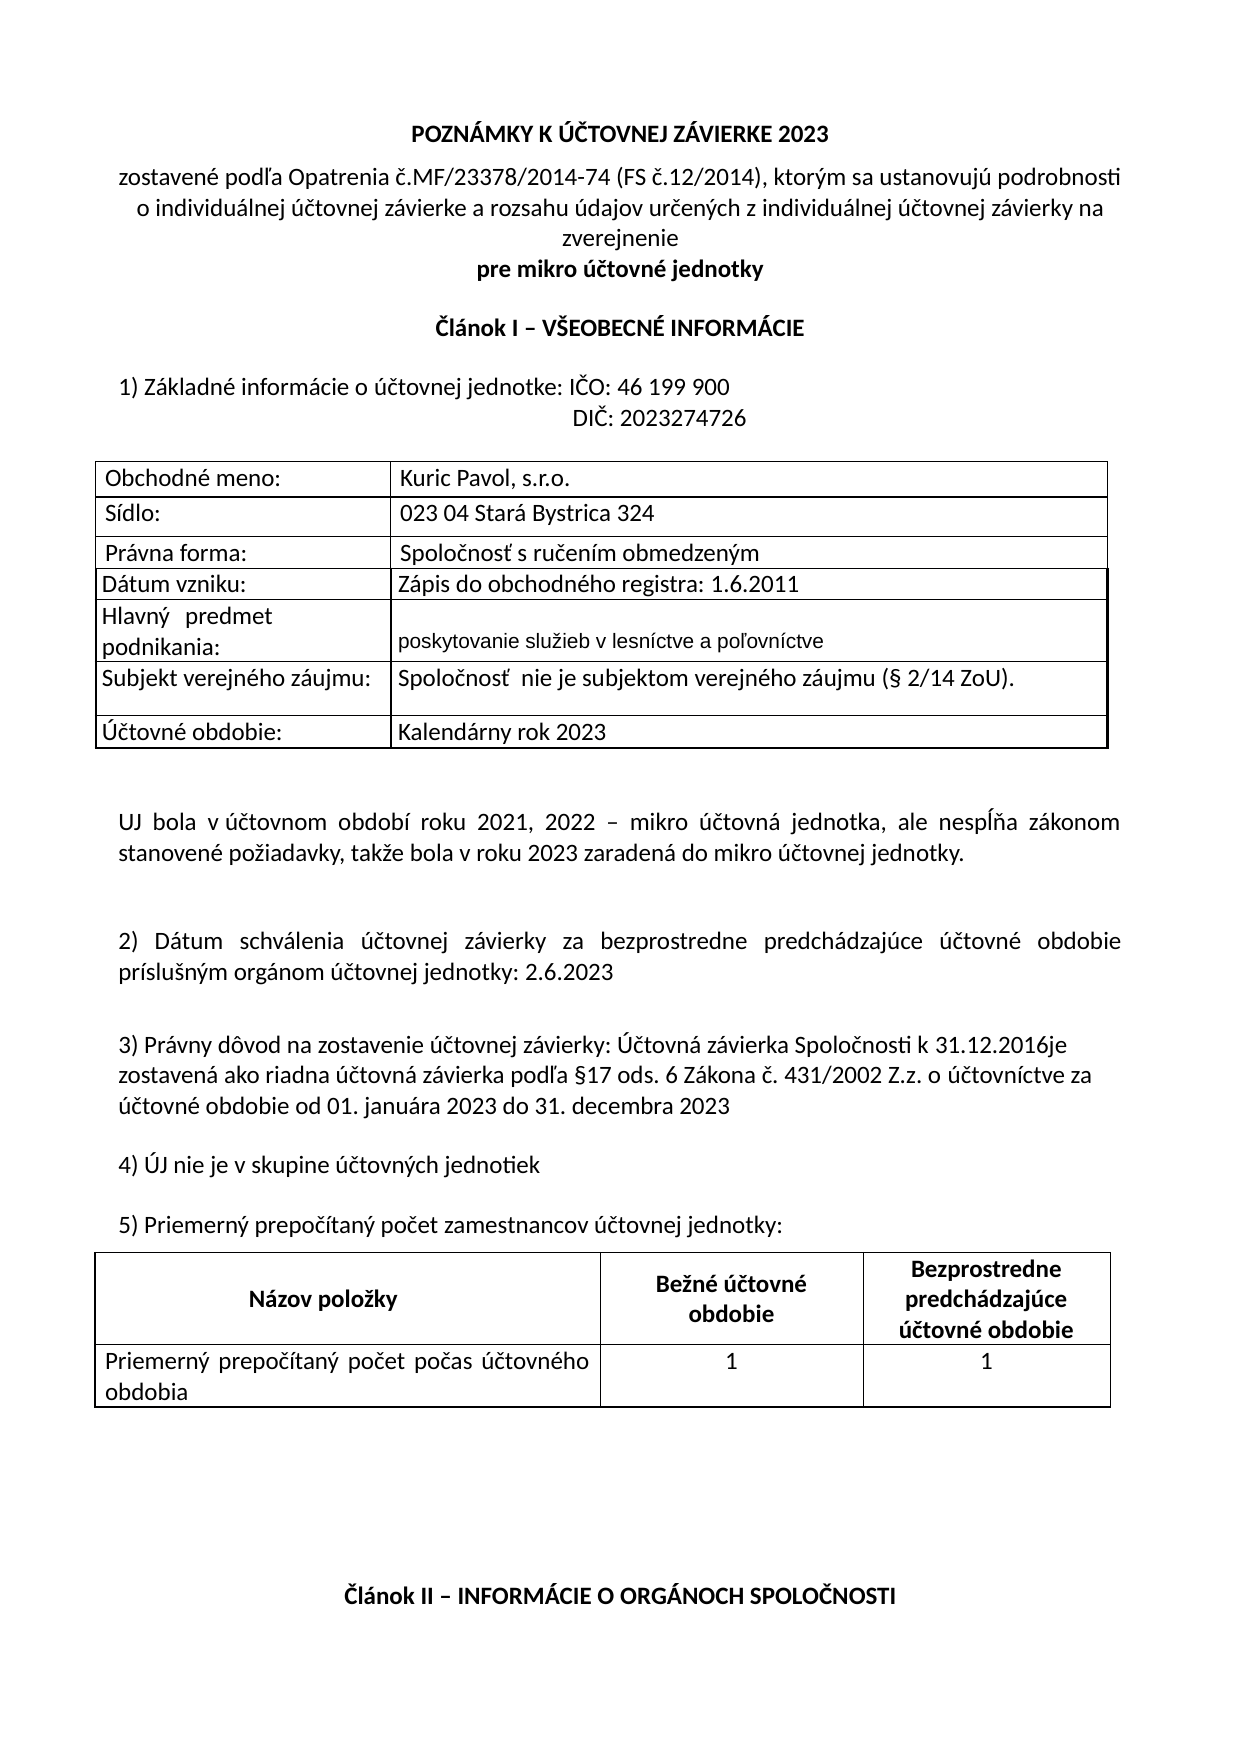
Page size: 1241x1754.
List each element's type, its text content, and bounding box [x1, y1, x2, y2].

text pre mikro účtovné jednotky [118, 253, 1122, 283]
table_cell 1 [864, 1345, 1110, 1406]
text Článok I – VŠEOBECNÉ INFORMÁCIE [118, 312, 1122, 342]
table_cell 1 [601, 1345, 863, 1406]
text 3) Právny dôvod na zostavenie účtovnej závierky: Účtovná závierka Spoločnosti k 31.12.2016je zostavená ako riadna účtovná závierka podľa §17 ods. 6 Zákona č. 431/2002 Z.z. o účtovníctve za účtovné obdobie od 01. januára 2023 do 31. decembra 2023 [118, 1029, 1122, 1121]
table_cell Spoločnosť s ručením obmedzeným [391, 537, 1107, 568]
table_cell Hlavný predmet podnikania: [97, 600, 390, 661]
text DIČ: 2023274726 [118, 402, 1122, 432]
table_cell Subjekt verejného záujmu: [97, 662, 390, 715]
table_cell poskytovanie služieb v lesníctve a poľovníctve [392, 600, 1106, 661]
table_cell Sídlo: [96, 498, 390, 536]
table_header Obchodné meno: [96, 462, 390, 496]
table_cell Účtovné obdobie: [97, 716, 390, 747]
table_cell Priemerný prepočítaný počet počas účtovného obdobia [96, 1345, 600, 1406]
table_header Kuric Pavol, s.r.o. [391, 462, 1107, 496]
table_cell Zápis do obchodného registra: 1.6.2011 [392, 569, 1106, 599]
text 1) Základné informácie o účtovnej jednotke: IČO: 46 199 900 [118, 371, 1122, 402]
text zostavené podľa Opatrenia č.MF/23378/2014-74 (FS č.12/2014), ktorým sa ustanovujú podrobnosti o individuálnej účtovnej závierke a rozsahu údajov určených z individuálnej účtovnej závierky na zverejnenie [118, 161, 1122, 253]
table_header Bezprostredne predchádzajúce účtovné obdobie [864, 1253, 1110, 1344]
table_cell Dátum vzniku: [97, 569, 390, 599]
table_cell 023 04 Stará Bystrica 324 [391, 498, 1107, 536]
table_header Bežné účtovné obdobie [601, 1253, 863, 1344]
text Článok II – INFORMÁCIE O ORGÁNOCH SPOLOČNOSTI [118, 1580, 1122, 1611]
table_cell Právna forma: [96, 537, 390, 568]
table_cell Kalendárny rok 2023 [392, 716, 1106, 747]
table_cell Spoločnosť nie je subjektom verejného záujmu (§ 2/14 ZoU). [392, 662, 1106, 715]
text POZNÁMKY K ÚČTOVNEJ ZÁVIERKE 2023 [118, 118, 1122, 149]
text 4) ÚJ nie je v skupine účtovných jednotiek [118, 1149, 1122, 1180]
table_header Názov položky [96, 1253, 600, 1344]
text UJ bola v účtovnom období roku 2021, 2022 – mikro účtovná jednotka, ale nespĺňa zákonom stanovené požiadavky, takže bola v roku 2023 zaradená do mikro účtovnej jednotky. [118, 807, 1122, 868]
text 2) Dátum schválenia účtovnej závierky za bezprostredne predchádzajúce účtovné obdobie príslušným orgánom účtovnej jednotky: 2.6.2023 [118, 925, 1122, 986]
text 5) Priemerný prepočítaný počet zamestnancov účtovnej jednotky: [118, 1209, 1122, 1239]
